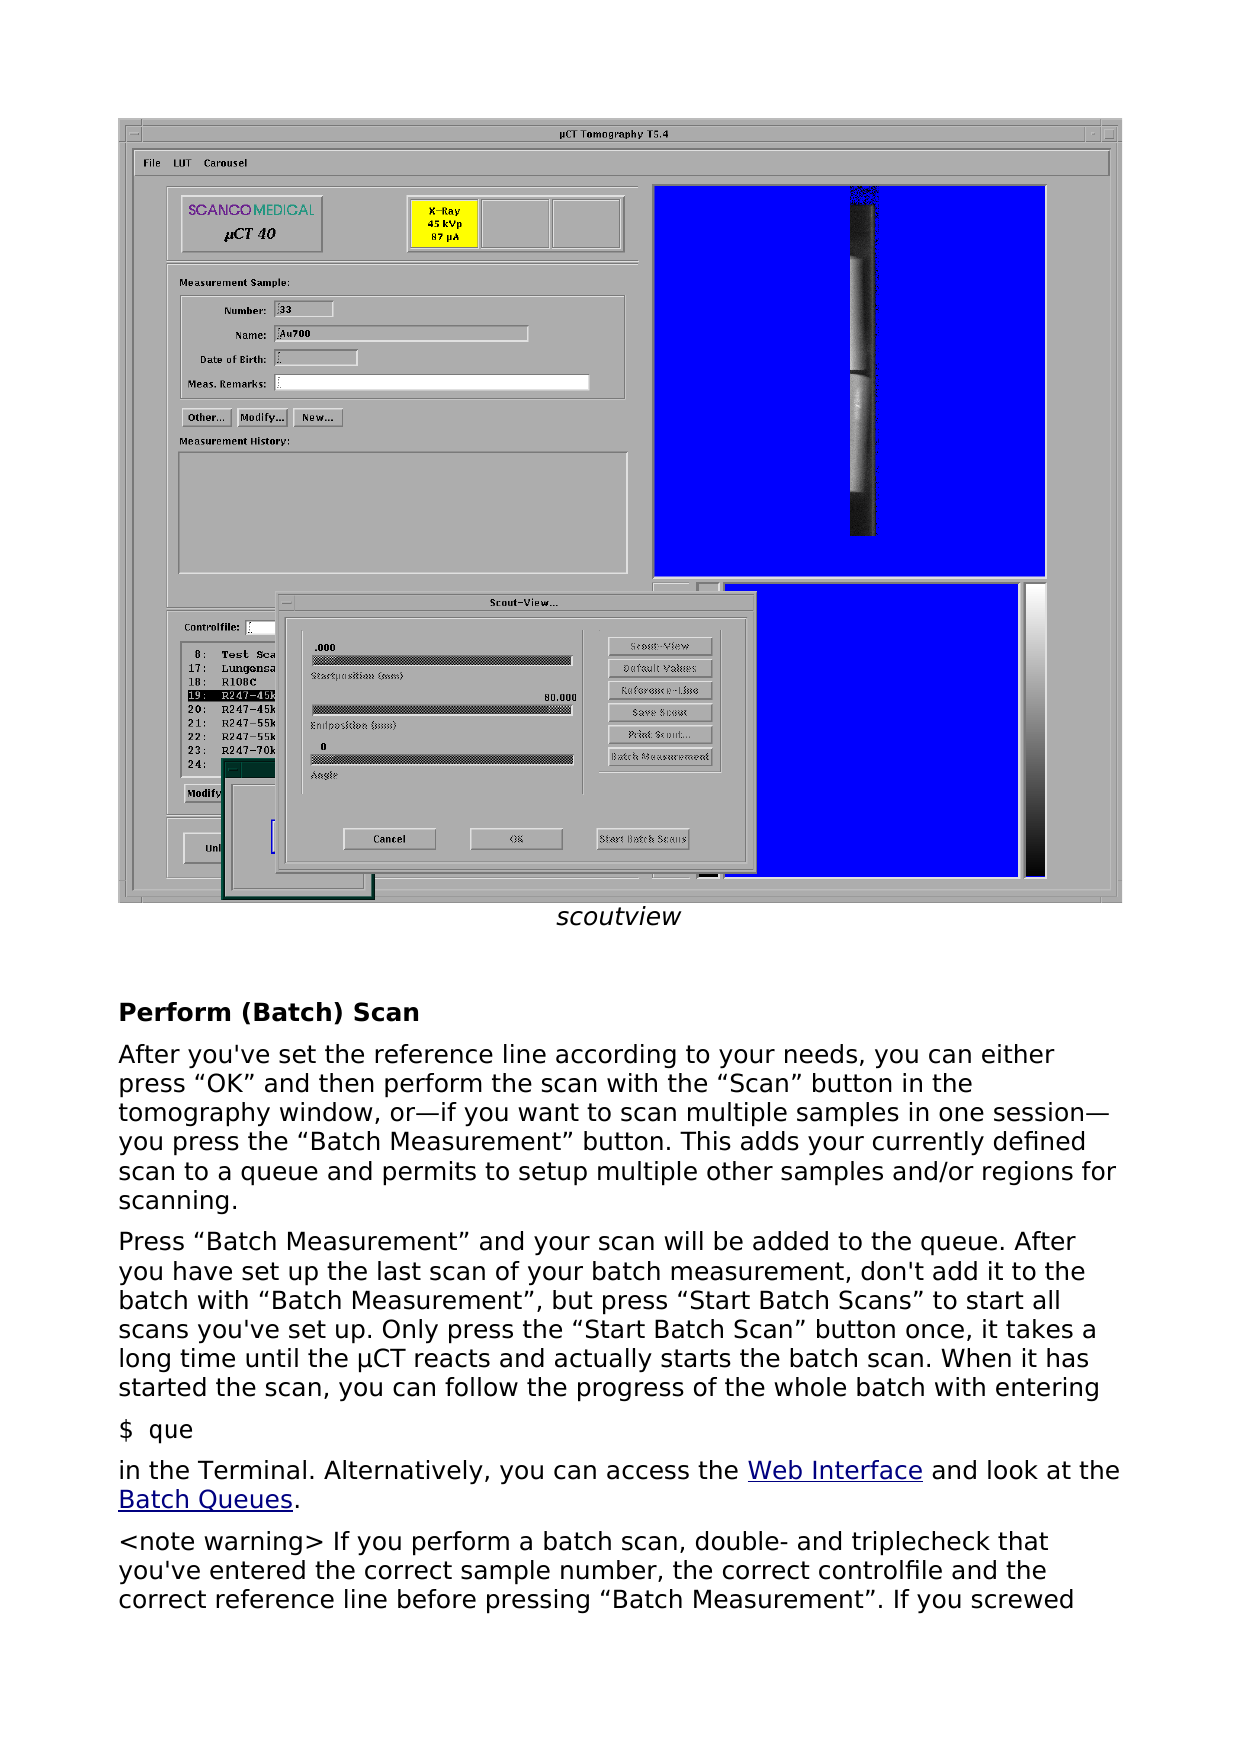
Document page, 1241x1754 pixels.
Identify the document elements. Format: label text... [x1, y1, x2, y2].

text Press “Batch Measurement” and your scan will be added to the queue. After you have set up the last scan of your batch measurement, don't add it to the batch with “Batch Measurement”, but press “Start Batch Scans” to start all scans you've set up. Only press the “Start Batch Scan” button once, it takes a long time until the µCT reacts and actually starts the batch scan. When it has started the scan, you can follow the progress of the whole batch with entering [118, 1227, 1122, 1402]
text $ que [118, 1415, 1122, 1444]
text in the Terminal. Alternatively, you can access the Web Interface and look at the Batch Queues. [118, 1456, 1122, 1514]
text <note warning> If you perform a batch scan, double- and triplecheck that you've entered the correct sample number, the correct controlfile and the correct reference line before pressing “Batch Measurement”. If you screwed [118, 1527, 1122, 1614]
text After you've set the reference line according to your needs, you can either press “OK” and then perform the scan with the “Scan” button in the tomography window, or—if you want to scan multiple samples in one session—you press the “Batch Measurement” button. This adds your currently defined scan to a queue and permits to setup multiple other samples and/or regions for scanning. [118, 1040, 1122, 1215]
picture [118, 118, 1123, 903]
subtitle Perform (Batch) Scan [118, 998, 1122, 1027]
text scoutview [118, 903, 1122, 932]
